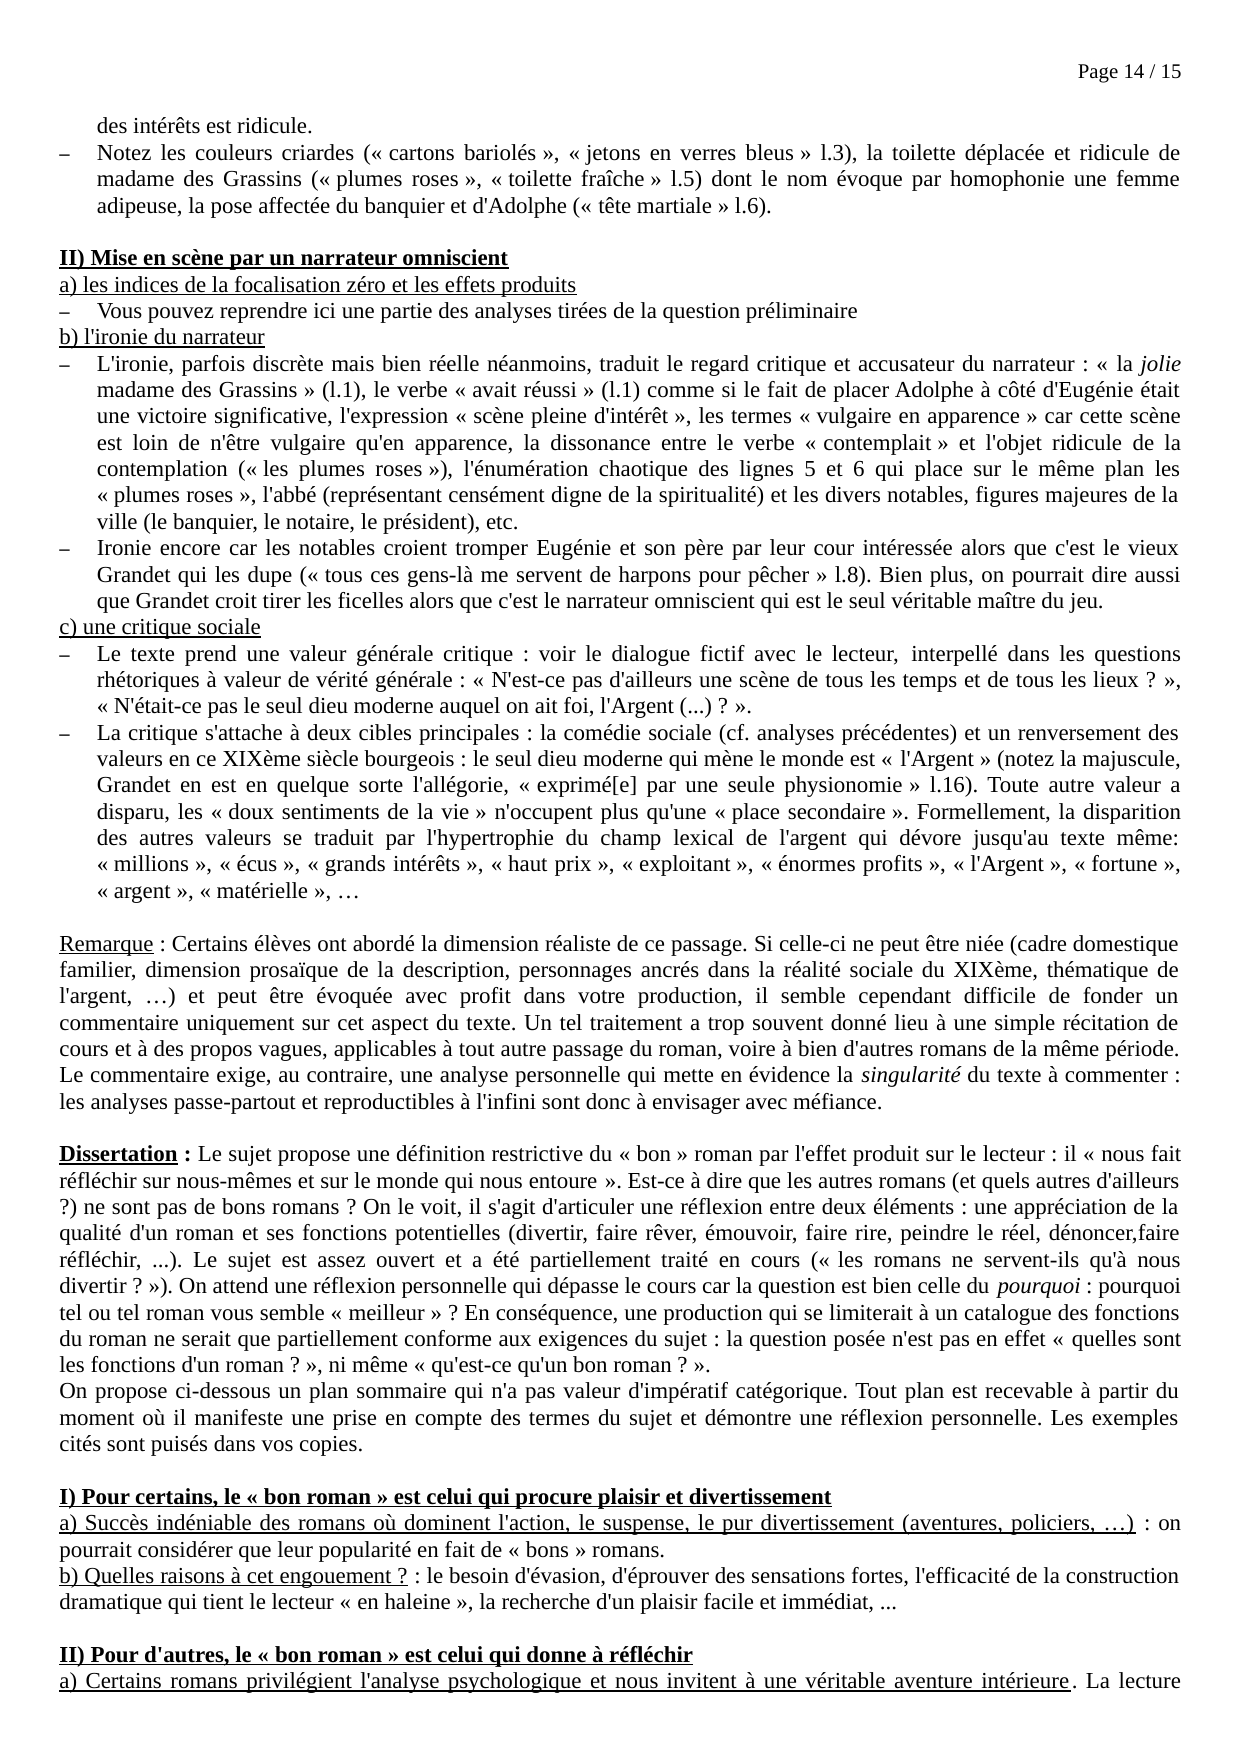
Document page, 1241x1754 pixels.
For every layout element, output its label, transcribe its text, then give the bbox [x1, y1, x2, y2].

list La critique s'attache à deux cibles principales : la comédie sociale (cf. analyses précédentes) et un renversement des valeurs en ce XIXème siècle bourgeois : le seul dieu moderne qui mène le monde est « l'Argent » (notez la majuscule, Grandet en est en quelque sorte l'allégorie, « exprimé[e] par une seule physionomie » l.16). Toute autre valeur a disparu, les « doux sentiments de la vie » n'occupent plus qu'une « place secondaire ». Formellement, la disparition des autres valeurs se traduit par l'hypertrophie du champ lexical de l'argent qui dévore jusqu'au texte même: « millions », « écus », « grands intérêts », « haut prix », « exploitant », « énormes profits », « l'Argent », « fortune », « argent », « matérielle », … [59, 719, 1181, 903]
text On propose ci-dessous un plan sommaire qui n'a pas valeur d'impératif catégorique. Tout plan est recevable à partir du moment où il manifeste une prise en compte des termes du sujet et démontre une réflexion personnelle. Les exemples cités sont puisés dans vos copies. [59, 1378, 1181, 1457]
text II) Mise en scène par un narrateur omniscient [59, 244, 1181, 271]
list des intérêts est ridicule. [59, 113, 1181, 139]
text Remarque : Certains élèves ont abordé la dimension réaliste de ce passage. Si celle-ci ne peut être niée (cadre domestique familier, dimension prosaïque de la description, personnages ancrés dans la réalité sociale du XIXème, thématique de l'argent, …) et peut être évoquée avec profit dans votre production, il semble cependant difficile de fonder un commentaire uniquement sur cet aspect du texte. Un tel traitement a trop souvent donné lieu à une simple récitation de cours et à des propos vagues, applicables à tout autre passage du roman, voire à bien d'autres romans de la même période. Le commentaire exige, au contraire, une analyse personnelle qui mette en évidence la singularité du texte à commenter : les analyses passe-partout et reproductibles à l'infini sont donc à envisager avec méfiance. [59, 929, 1181, 1114]
text Dissertation : Le sujet propose une définition restrictive du « bon » roman par l'effet produit sur le lecteur : il « nous fait réfléchir sur nous-mêmes et sur le monde qui nous entoure ». Est-ce à dire que les autres romans (et quels autres d'ailleurs ?) ne sont pas de bons romans ? On le voit, il s'agit d'articuler une réflexion entre deux éléments : une appréciation de la qualité d'un roman et ses fonctions potentielles (divertir, faire rêver, émouvoir, faire rire, peindre le réel, dénoncer,faire réfléchir, ...). Le sujet est assez ouvert et a été partiellement traité en cours (« les romans ne servent-ils qu'à nous divertir ? »). On attend une réflexion personnelle qui dépasse le cours car la question est bien celle du pourquoi : pourquoi tel ou tel roman vous semble « meilleur » ? En conséquence, une production qui se limiterait à un catalogue des fonctions du roman ne serait que partiellement conforme aux exigences du sujet : la question posée n'est pas en effet « quelles sont les fonctions d'un roman ? », ni même « qu'est-ce qu'un bon roman ? ». [59, 1140, 1181, 1378]
list Notez les couleurs criardes (« cartons bariolés », « jetons en verres bleus » l.3), la toilette déplacée et ridicule de madame des Grassins (« plumes roses », « toilette fraîche » l.5) dont le nom évoque par homophonie une femme adipeuse, la pose affectée du banquier et d'Adolphe (« tête martiale » l.6). [59, 139, 1181, 218]
list Ironie encore car les notables croient tromper Eugénie et son père par leur cour intéressée alors que c'est le vieux Grandet qui les dupe (« tous ces gens-là me servent de harpons pour pêcher » l.8). Bien plus, on pourrait dire aussi que Grandet croit tirer les ficelles alors que c'est le narrateur omniscient qui est le seul véritable maître du jeu. [59, 534, 1181, 613]
text b) l'ironie du narrateur [59, 323, 1181, 350]
text b) Quelles raisons à cet engouement ? : le besoin d'évasion, d'éprouver des sensations fortes, l'efficacité de la construction dramatique qui tient le lecteur « en haleine », la recherche d'un plaisir facile et immédiat, ... [59, 1562, 1181, 1615]
text a) les indices de la focalisation zéro et les effets produits [59, 271, 1181, 297]
text c) une critique sociale [59, 613, 1181, 640]
text a) Succès indéniable des romans où dominent l'action, le suspense, le pur divertissement (aventures, policiers, …) : on pourrait considérer que leur popularité en fait de « bons » romans. [59, 1509, 1181, 1562]
text II) Pour d'autres, le « bon roman » est celui qui donne à réfléchir [59, 1641, 1181, 1667]
list L'ironie, parfois discrète mais bien réelle néanmoins, traduit le regard critique et accusateur du narrateur : « la jolie madame des Grassins » (l.1), le verbe « avait réussi » (l.1) comme si le fait de placer Adolphe à côté d'Eugénie était une victoire significative, l'expression « scène pleine d'intérêt », les termes « vulgaire en apparence » car cette scène est loin de n'être vulgaire qu'en apparence, la dissonance entre le verbe « contemplait » et l'objet ridicule de la contemplation (« les plumes roses »), l'énumération chaotique des lignes 5 et 6 qui place sur le même plan les « plumes roses », l'abbé (représentant censément digne de la spiritualité) et les divers notables, figures majeures de la ville (le banquier, le notaire, le président), etc. [59, 350, 1181, 534]
list Le texte prend une valeur générale critique : voir le dialogue fictif avec le lecteur, interpellé dans les questions rhétoriques à valeur de vérité générale : « N'est-ce pas d'ailleurs une scène de tous les temps et de tous les lieux ? », « N'était-ce pas le seul dieu moderne auquel on ait foi, l'Argent (...) ? ». [59, 640, 1181, 719]
text a) Certains romans privilégient l'analyse psychologique et nous invitent à une véritable aventure intérieure. La lecture [59, 1667, 1181, 1694]
text I) Pour certains, le « bon roman » est celui qui procure plaisir et divertissement [59, 1483, 1181, 1509]
list Vous pouvez reprendre ici une partie des analyses tirées de la question préliminaire [59, 297, 1181, 323]
